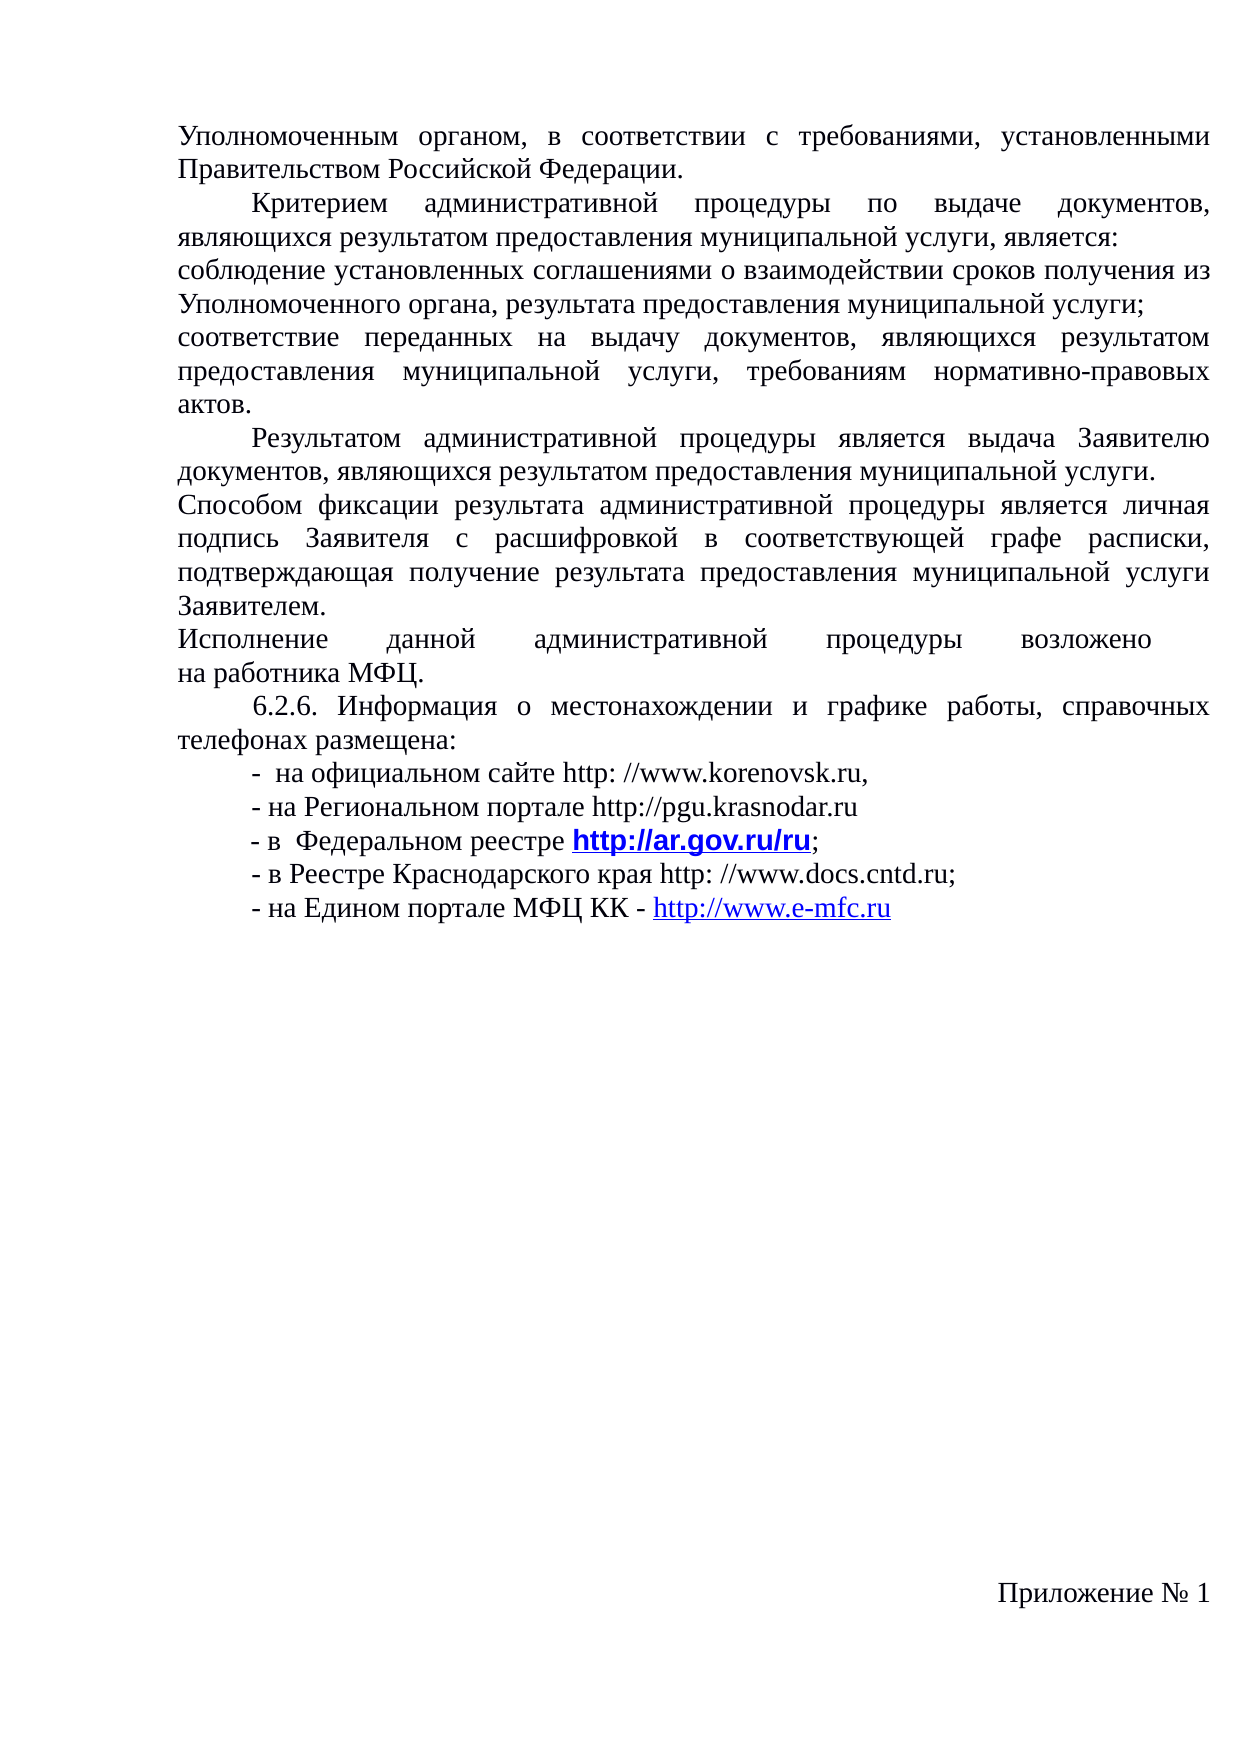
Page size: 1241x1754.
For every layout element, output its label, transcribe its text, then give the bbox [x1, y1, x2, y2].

text Способом фиксации результата административной процедуры является личная подпись Заявителя с расшифровкой в соответствующей графе расписки, подтверждающая получение результата предоставления муниципальной услуги Заявителем. [177, 487, 1211, 621]
subtitle - в Федеральном реестре http://ar.gov.ru/ru; [177, 822, 1211, 856]
text Критерием административной процедуры по выдаче документов, являющихся результатом предоставления муниципальной услуги, является: [177, 185, 1211, 252]
text Приложение № 1 [177, 1575, 1211, 1608]
text - на официальном сайте http: //www.korenovsk.ru, [177, 755, 1211, 789]
text - на Едином портале МФЦ КК - http://www.e-mfc.ru [177, 890, 1211, 923]
text Результатом административной процедуры является выдача Заявителю документов, являющихся результатом предоставления муниципальной услуги. [177, 420, 1211, 487]
text Исполнение данной административной процедуры возложено на работника МФЦ. [177, 621, 1211, 688]
text Уполномоченным органом, в соответствии с требованиями, установленными Правительством Российской Федерации. [177, 118, 1211, 185]
text - на Региональном портале http://pgu.krasnodar.ru [177, 789, 1211, 822]
text 6.2.6. Информация о местонахождении и графике работы, справочных телефонах размещена: [177, 688, 1211, 755]
text соответствие переданных на выдачу документов, являющихся результатом предоставления муниципальной услуги, требованиям нормативно-правовых актов. [177, 319, 1211, 420]
text - в Реестре Краснодарского края http: //www.docs.cntd.ru; [177, 856, 1211, 890]
text соблюдение установленных соглашениями о взаимодействии сроков получения из Уполномоченного органа, результата предоставления муниципальной услуги; [177, 252, 1211, 319]
